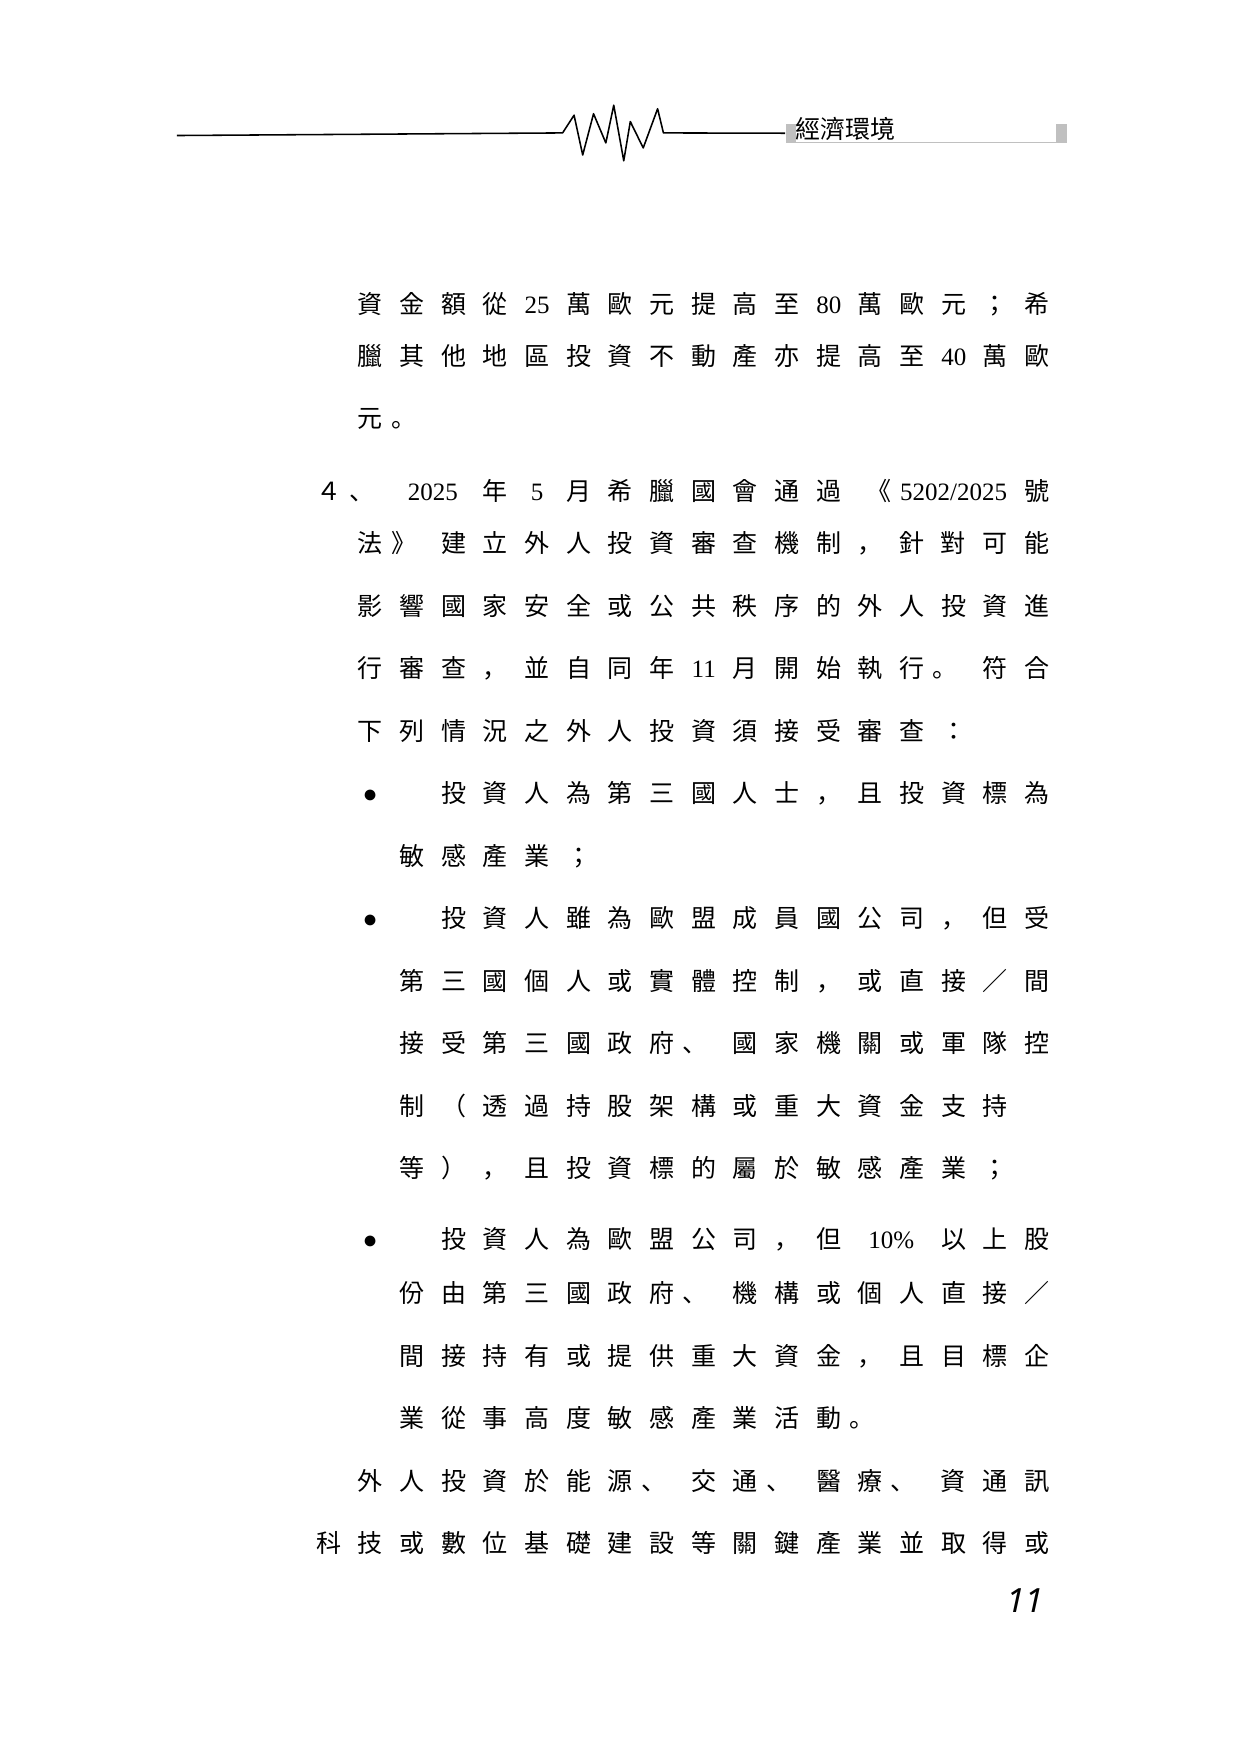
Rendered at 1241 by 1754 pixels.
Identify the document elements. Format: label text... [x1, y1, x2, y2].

text ● 投資人為第三國人士，且投資標為敏感產業； [325, 750, 1058, 875]
text ● 投資人為歐盟公司，但10%以上股份由第三國政府、機構或個人直接／間接持有或提供重大資金，且目標企業從事高度敏感產業活動。 [325, 1188, 1058, 1438]
text ４、2025年5月希臘國會通過《5202/2025號法》建立外人投資審查機制，針對可能影響國家安全或公共秩序的外人投資進行審查，並自同年11月開始執行。符合下列情況之外人投資須接受審查： [281, 438, 1058, 750]
text 資金額從25萬歐元提高至80萬歐元；希臘其他地區投資不動產亦提高至40萬歐元。 [281, 250, 1058, 438]
text 外人投資於能源、交通、醫療、資通訊科技或數位基礎建設等關鍵產業並取得或 [281, 1438, 1058, 1563]
text ● 投資人雖為歐盟成員國公司，但受第三國個人或實體控制，或直接／間接受第三國政府、國家機關或軍隊控制（透過持股架構或重大資金支持等），且投資標的屬於敏感產業； [325, 875, 1058, 1188]
